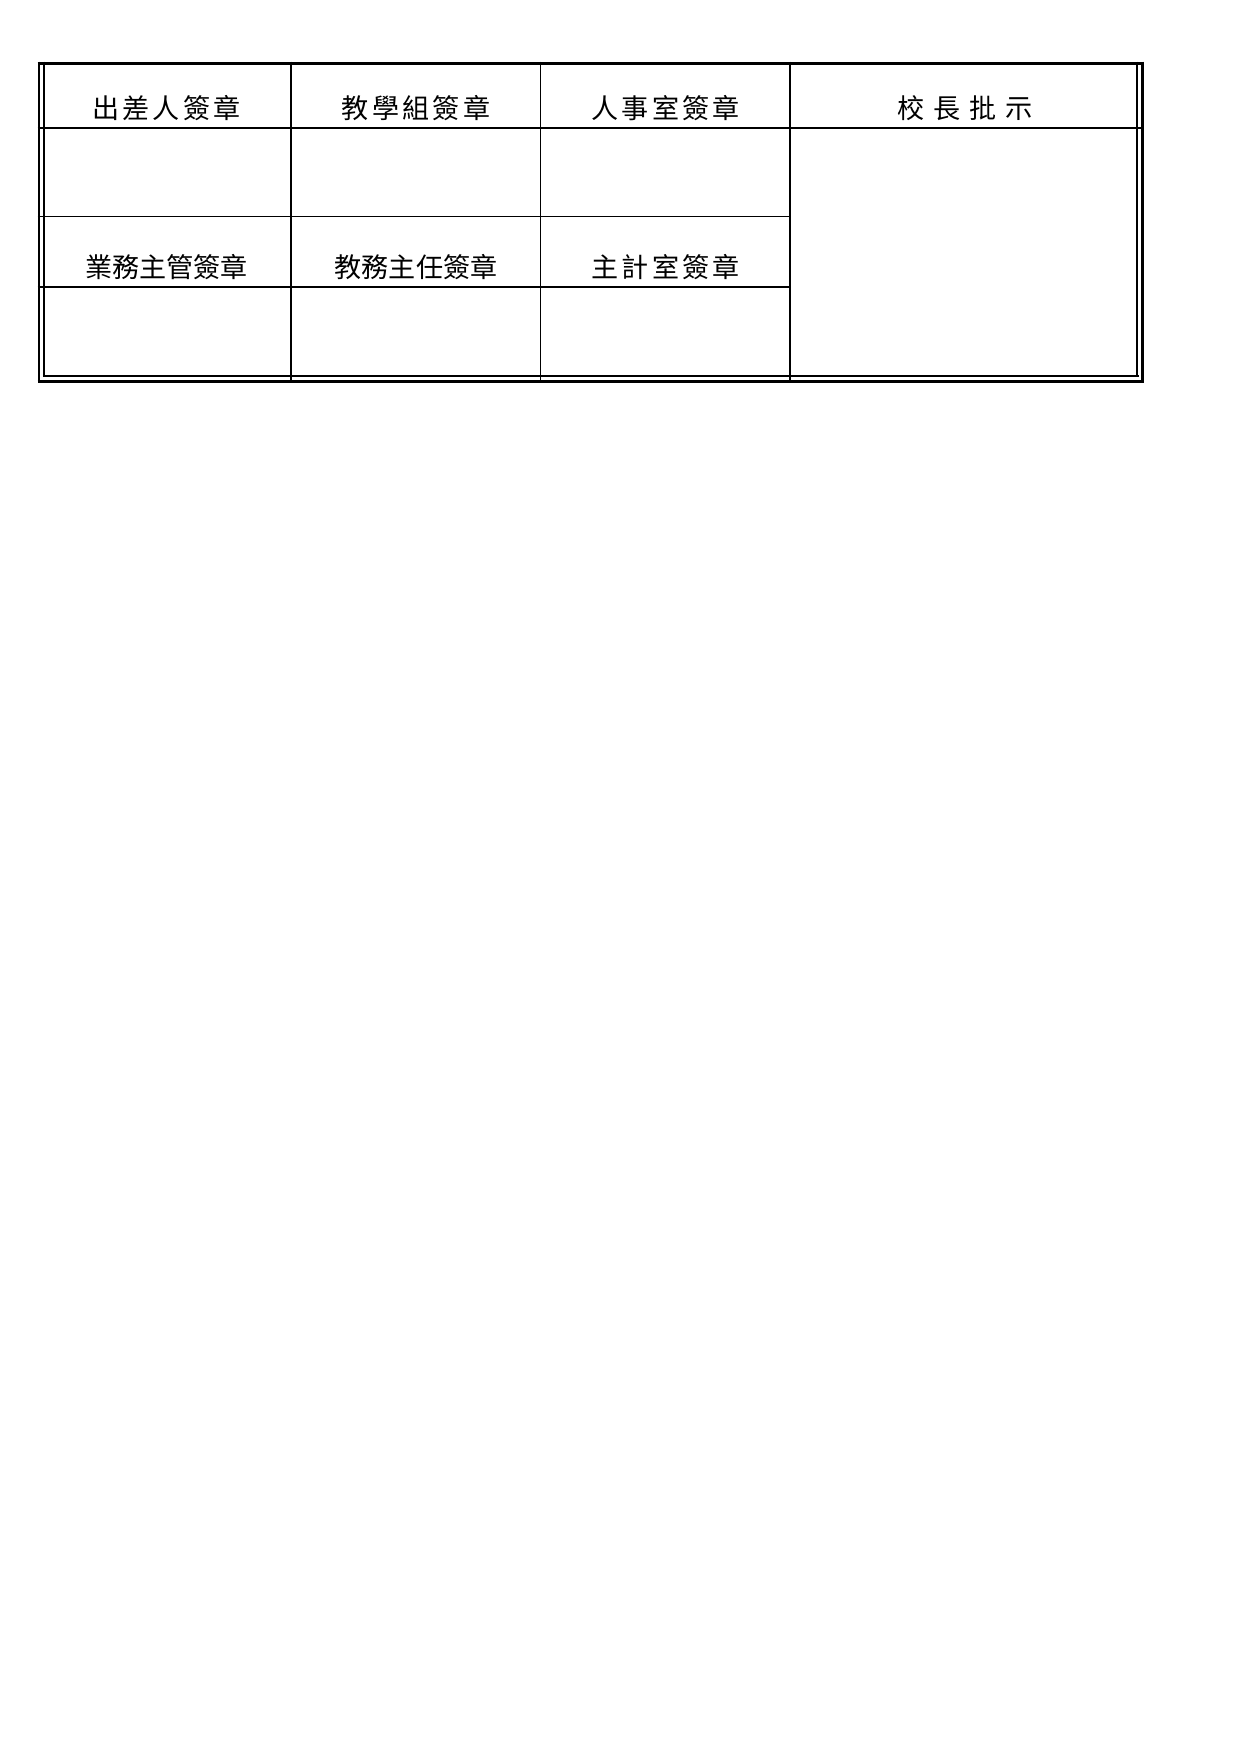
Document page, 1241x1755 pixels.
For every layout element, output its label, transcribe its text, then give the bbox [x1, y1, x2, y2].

table_cell [541, 129, 789, 216]
table_cell 教務主任簽章 [292, 217, 540, 286]
table_cell 人事室簽章 [541, 65, 789, 127]
table_cell 校長批示 [791, 65, 1136, 127]
table_cell 業務主管簽章 [45, 217, 290, 286]
table_cell [292, 129, 540, 216]
table_cell [541, 288, 789, 375]
table_cell 出差人簽章 [45, 65, 290, 127]
table_cell [791, 129, 1136, 375]
table_cell [45, 129, 290, 216]
table_cell [45, 288, 290, 375]
table_cell 主計室簽章 [541, 217, 789, 286]
table_cell [292, 288, 540, 375]
table_cell 教學組簽章 [292, 65, 540, 127]
